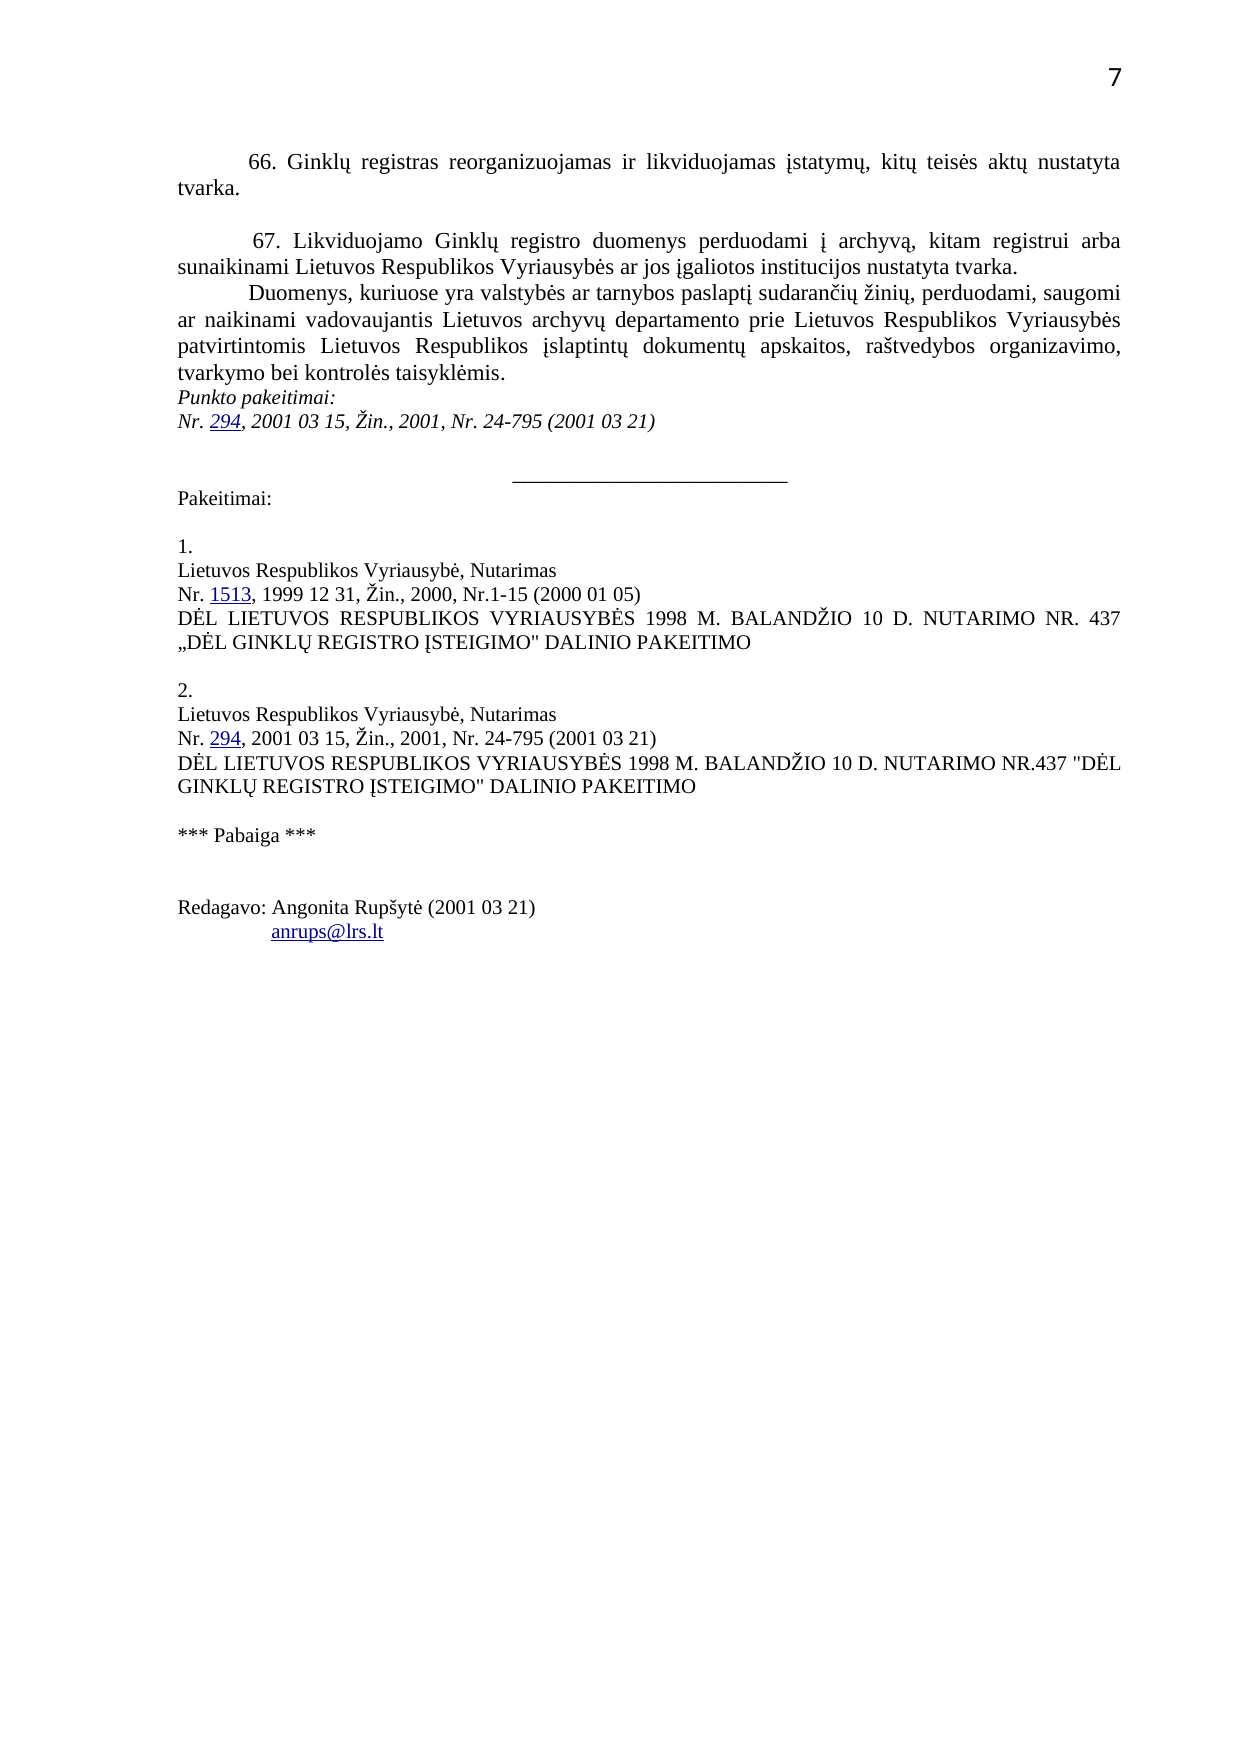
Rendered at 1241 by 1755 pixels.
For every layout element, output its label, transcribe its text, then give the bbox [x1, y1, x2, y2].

text *** Pabaiga *** [177, 823, 1122, 847]
text 1. [177, 534, 1122, 558]
text Nr. 294, 2001 03 15, Žin., 2001, Nr. 24-795 (2001 03 21) [177, 409, 1122, 433]
text Redagavo: Angonita Rupšytė (2001 03 21) [177, 895, 1122, 919]
text ________________________ [177, 459, 1122, 486]
text DĖL LIETUVOS RESPUBLIKOS VYRIAUSYBĖS 1998 M. BALANDŽIO 10 D. NUTARIMO NR. 437 „DĖL GINKLŲ REGISTRO ĮSTEIGIMO" DALINIO PAKEITIMO [177, 606, 1122, 654]
text Nr. 294, 2001 03 15, Žin., 2001, Nr. 24-795 (2001 03 21) [177, 726, 1122, 750]
text 67. Likviduojamo Ginklų registro duomenys perduodami į archyvą, kitam registrui arba sunaikinami Lietuvos Respublikos Vyriausybės ar jos įgaliotos institucijos nustatyta tvarka. [177, 227, 1122, 279]
text Duomenys, kuriuose yra valstybės ar tarnybos paslaptį sudarančių žinių, perduodami, saugomi ar naikinami vadovaujantis Lietuvos archyvų departamento prie Lietuvos Respublikos Vyriausybės patvirtintomis Lietuvos Respublikos įslaptintų dokumentų apskaitos, raštvedybos organizavimo, tvarkymo bei kontrolės taisyklėmis. [177, 279, 1122, 385]
text 2. [177, 678, 1122, 702]
text Nr. 1513, 1999 12 31, Žin., 2000, Nr.1-15 (2000 01 05) [177, 582, 1122, 606]
text Pakeitimai: [177, 486, 1122, 510]
text Punkto pakeitimai: [177, 385, 1122, 409]
text DĖL LIETUVOS RESPUBLIKOS VYRIAUSYBĖS 1998 M. BALANDŽIO 10 D. NUTARIMO NR.437 "DĖL GINKLŲ REGISTRO ĮSTEIGIMO" DALINIO PAKEITIMO [177, 750, 1122, 798]
text 66. Ginklų registras reorganizuojamas ir likviduojamas įstatymų, kitų teisės aktų nustatyta tvarka. [177, 148, 1122, 200]
text Lietuvos Respublikos Vyriausybė, Nutarimas [177, 558, 1122, 582]
text anrups@lrs.lt [177, 919, 1122, 943]
text Lietuvos Respublikos Vyriausybė, Nutarimas [177, 702, 1122, 726]
